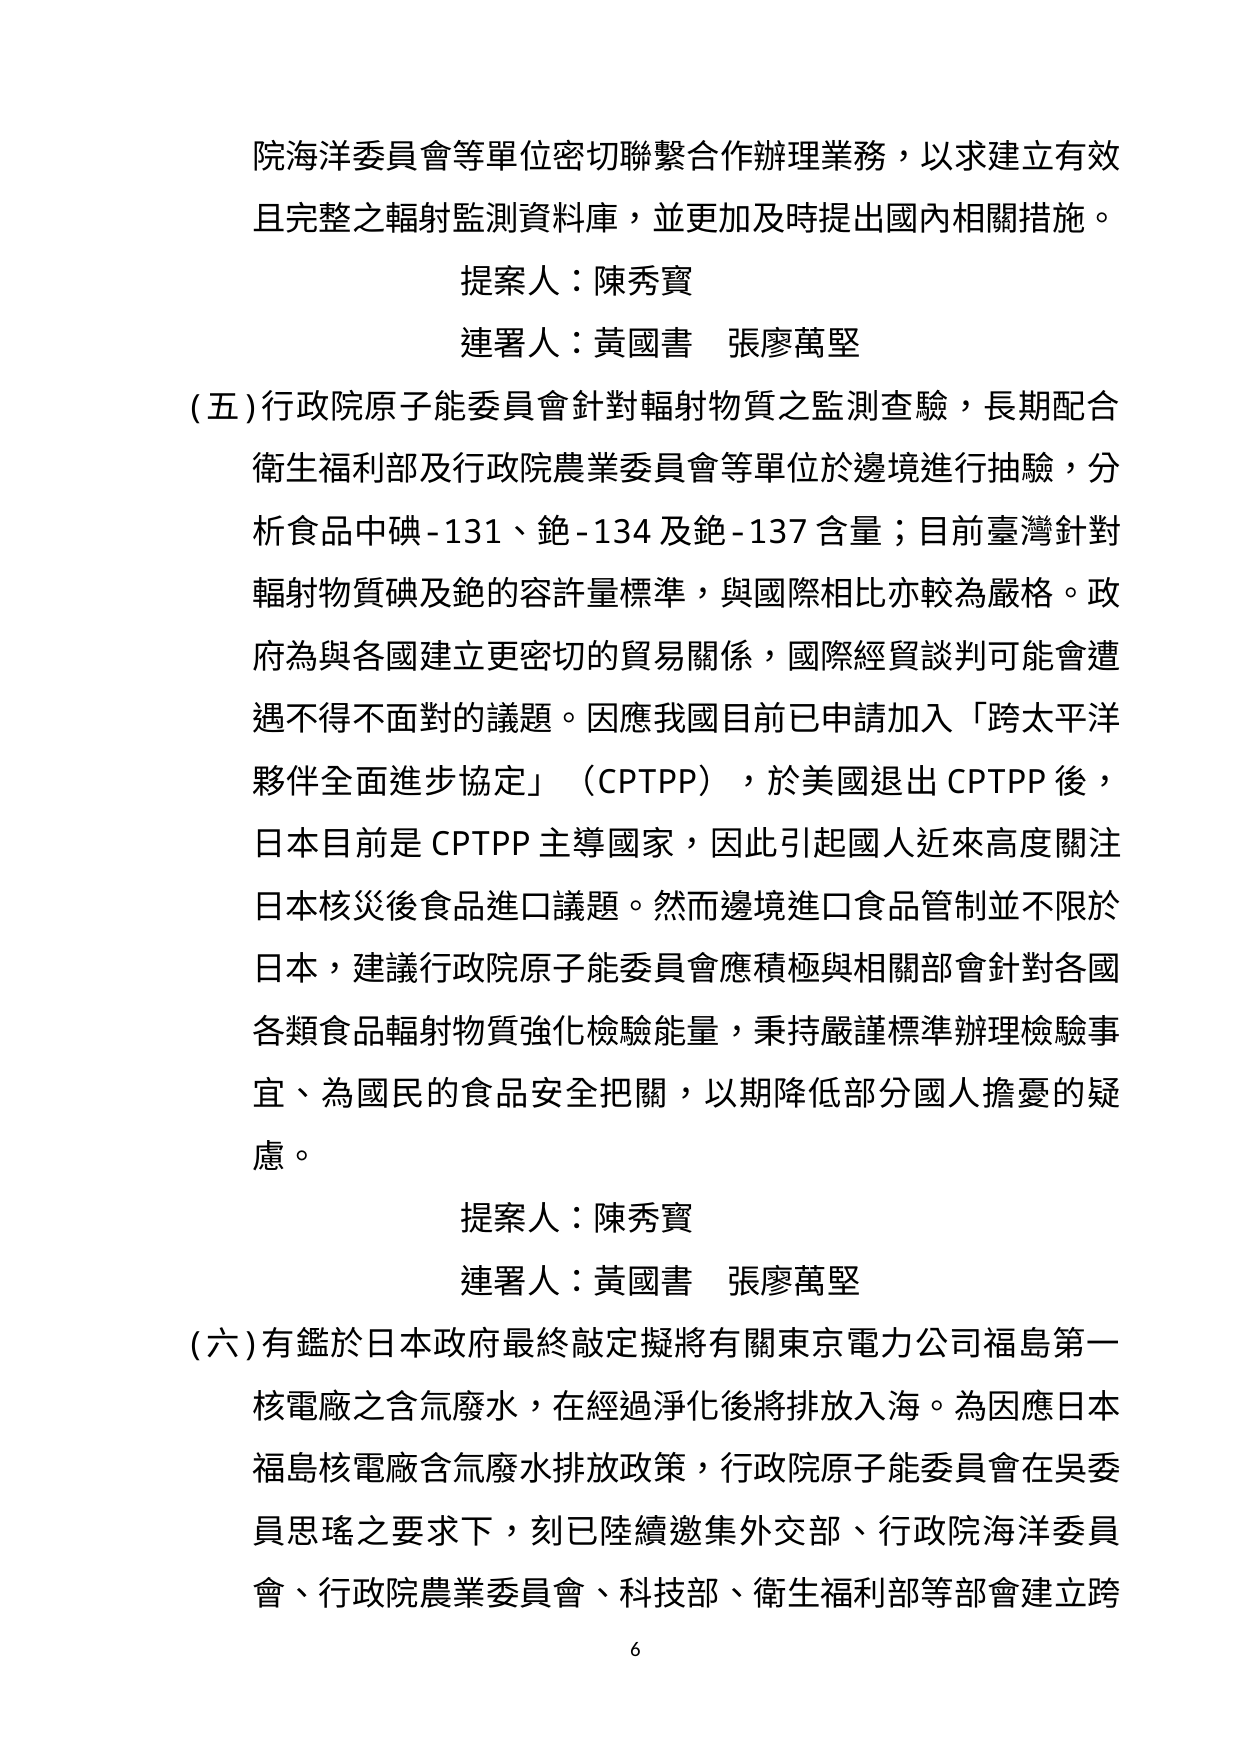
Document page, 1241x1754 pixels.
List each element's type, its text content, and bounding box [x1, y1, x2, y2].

text 院海洋委員會等單位密切聯繫合作辦理業務，以求建立有效且完整之輻射監測資料庫，並更加及時提出國內相關措施。 [185, 112, 1122, 237]
text (六)有鑑於日本政府最終敲定擬將有關東京電力公司福島第一核電廠之含氚廢水，在經過淨化後將排放入海。為因應日本福島核電廠含氚廢水排放政策，行政院原子能委員會在吳委員思瑤之要求下，刻已陸續邀集外交部、行政院海洋委員會、行政院農業委員會、科技部、衛生福利部等部會建立跨 [185, 1300, 1122, 1612]
text 連署人：黃國書 張廖萬堅 [460, 1237, 1122, 1300]
text 提案人：陳秀寳 [460, 237, 1122, 300]
text 連署人：黃國書 張廖萬堅 [460, 300, 1122, 362]
text 提案人：陳秀寳 [460, 1175, 1122, 1237]
text (五)行政院原子能委員會針對輻射物質之監測查驗，長期配合衛生福利部及行政院農業委員會等單位於邊境進行抽驗，分析食品中碘-131、銫-134及銫-137含量；目前臺灣針對輻射物質碘及銫的容許量標準，與國際相比亦較為嚴格。政府為與各國建立更密切的貿易關係，國際經貿談判可能會遭遇不得不面對的議題。因應我國目前已申請加入「跨太平洋夥伴全面進步協定」（CPTPP），於美國退出CPTPP後，日本目前是CPTPP主導國家，因此引起國人近來高度關注日本核災後食品進口議題。然而邊境進口食品管制並不限於日本，建議行政院原子能委員會應積極與相關部會針對各國各類食品輻射物質強化檢驗能量，秉持嚴謹標準辦理檢驗事宜、為國民的食品安全把關，以期降低部分國人擔憂的疑慮。 [185, 362, 1122, 1175]
